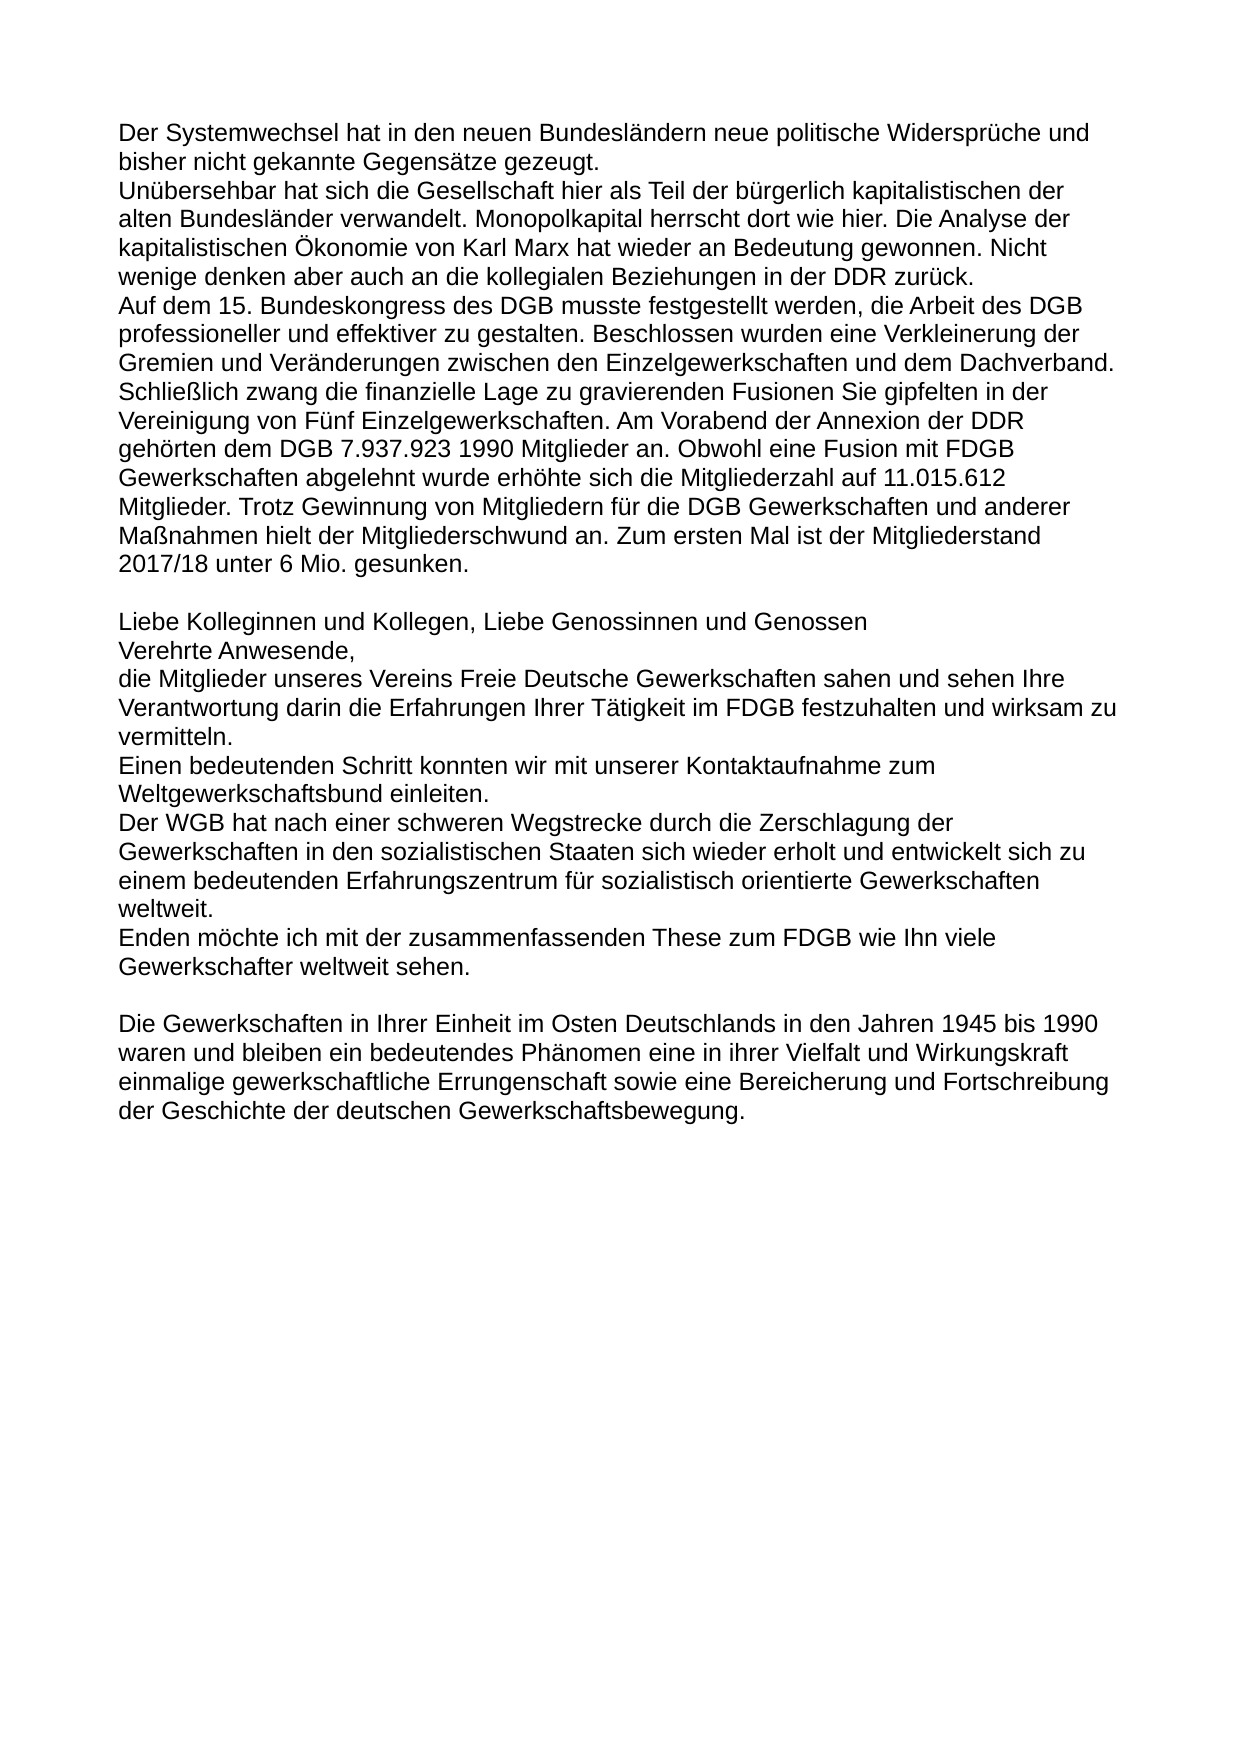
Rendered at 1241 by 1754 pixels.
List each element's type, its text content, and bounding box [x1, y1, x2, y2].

text Verehrte Anwesende, [118, 636, 1122, 664]
text Enden möchte ich mit der zusammenfassenden These zum FDGB wie Ihn viele Gewerkschafter weltweit sehen. [118, 923, 1122, 981]
text Die Gewerkschaften in Ihrer Einheit im Osten Deutschlands in den Jahren 1945 bis 1990 waren und bleiben ein bedeutendes Phänomen eine in ihrer Vielfalt und Wirkungskraft einmalige gewerkschaftliche Errungenschaft sowie eine Bereicherung und Fortschreibung der Geschichte der deutschen Gewerkschaftsbewegung. [118, 1009, 1122, 1124]
text die Mitglieder unseres Vereins Freie Deutsche Gewerkschaften sahen und sehen Ihre Verantwortung darin die Erfahrungen Ihrer Tätigkeit im FDGB festzuhalten und wirksam zu vermitteln. [118, 664, 1122, 751]
text Einen bedeutenden Schritt konnten wir mit unserer Kontaktaufnahme zum Weltgewerkschaftsbund einleiten. [118, 751, 1122, 808]
text Unübersehbar hat sich die Gesellschaft hier als Teil der bürgerlich kapitalistischen der alten Bundesländer verwandelt. Monopolkapital herrscht dort wie hier. Die Analyse der kapitalistischen Ökonomie von Karl Marx hat wieder an Bedeutung gewonnen. Nicht wenige denken aber auch an die kollegialen Beziehungen in der DDR zurück. [118, 176, 1122, 291]
text Liebe Kolleginnen und Kollegen, Liebe Genossinnen und Genossen [118, 607, 1122, 636]
text Auf dem 15. Bundeskongress des DGB musste festgestellt werden, die Arbeit des DGB professioneller und effektiver zu gestalten. Beschlossen wurden eine Verkleinerung der Gremien und Veränderungen zwischen den Einzelgewerkschaften und dem Dachverband. Schließlich zwang die finanzielle Lage zu gravierenden Fusionen Sie gipfelten in der Vereinigung von Fünf Einzelgewerkschaften. Am Vorabend der Annexion der DDR gehörten dem DGB 7.937.923 1990 Mitglieder an. Obwohl eine Fusion mit FDGB Gewerkschaften abgelehnt wurde erhöhte sich die Mitgliederzahl auf 11.015.612 Mitglieder. Trotz Gewinnung von Mitgliedern für die DGB Gewerkschaften und anderer Maßnahmen hielt der Mitgliederschwund an. Zum ersten Mal ist der Mitgliederstand 2017/18 unter 6 Mio. gesunken. [118, 291, 1122, 578]
text Der Systemwechsel hat in den neuen Bundesländern neue politische Widersprüche und bisher nicht gekannte Gegensätze gezeugt. [118, 118, 1122, 176]
text Der WGB hat nach einer schweren Wegstrecke durch die Zerschlagung der Gewerkschaften in den sozialistischen Staaten sich wieder erholt und entwickelt sich zu einem bedeutenden Erfahrungszentrum für sozialistisch orientierte Gewerkschaften weltweit. [118, 808, 1122, 923]
